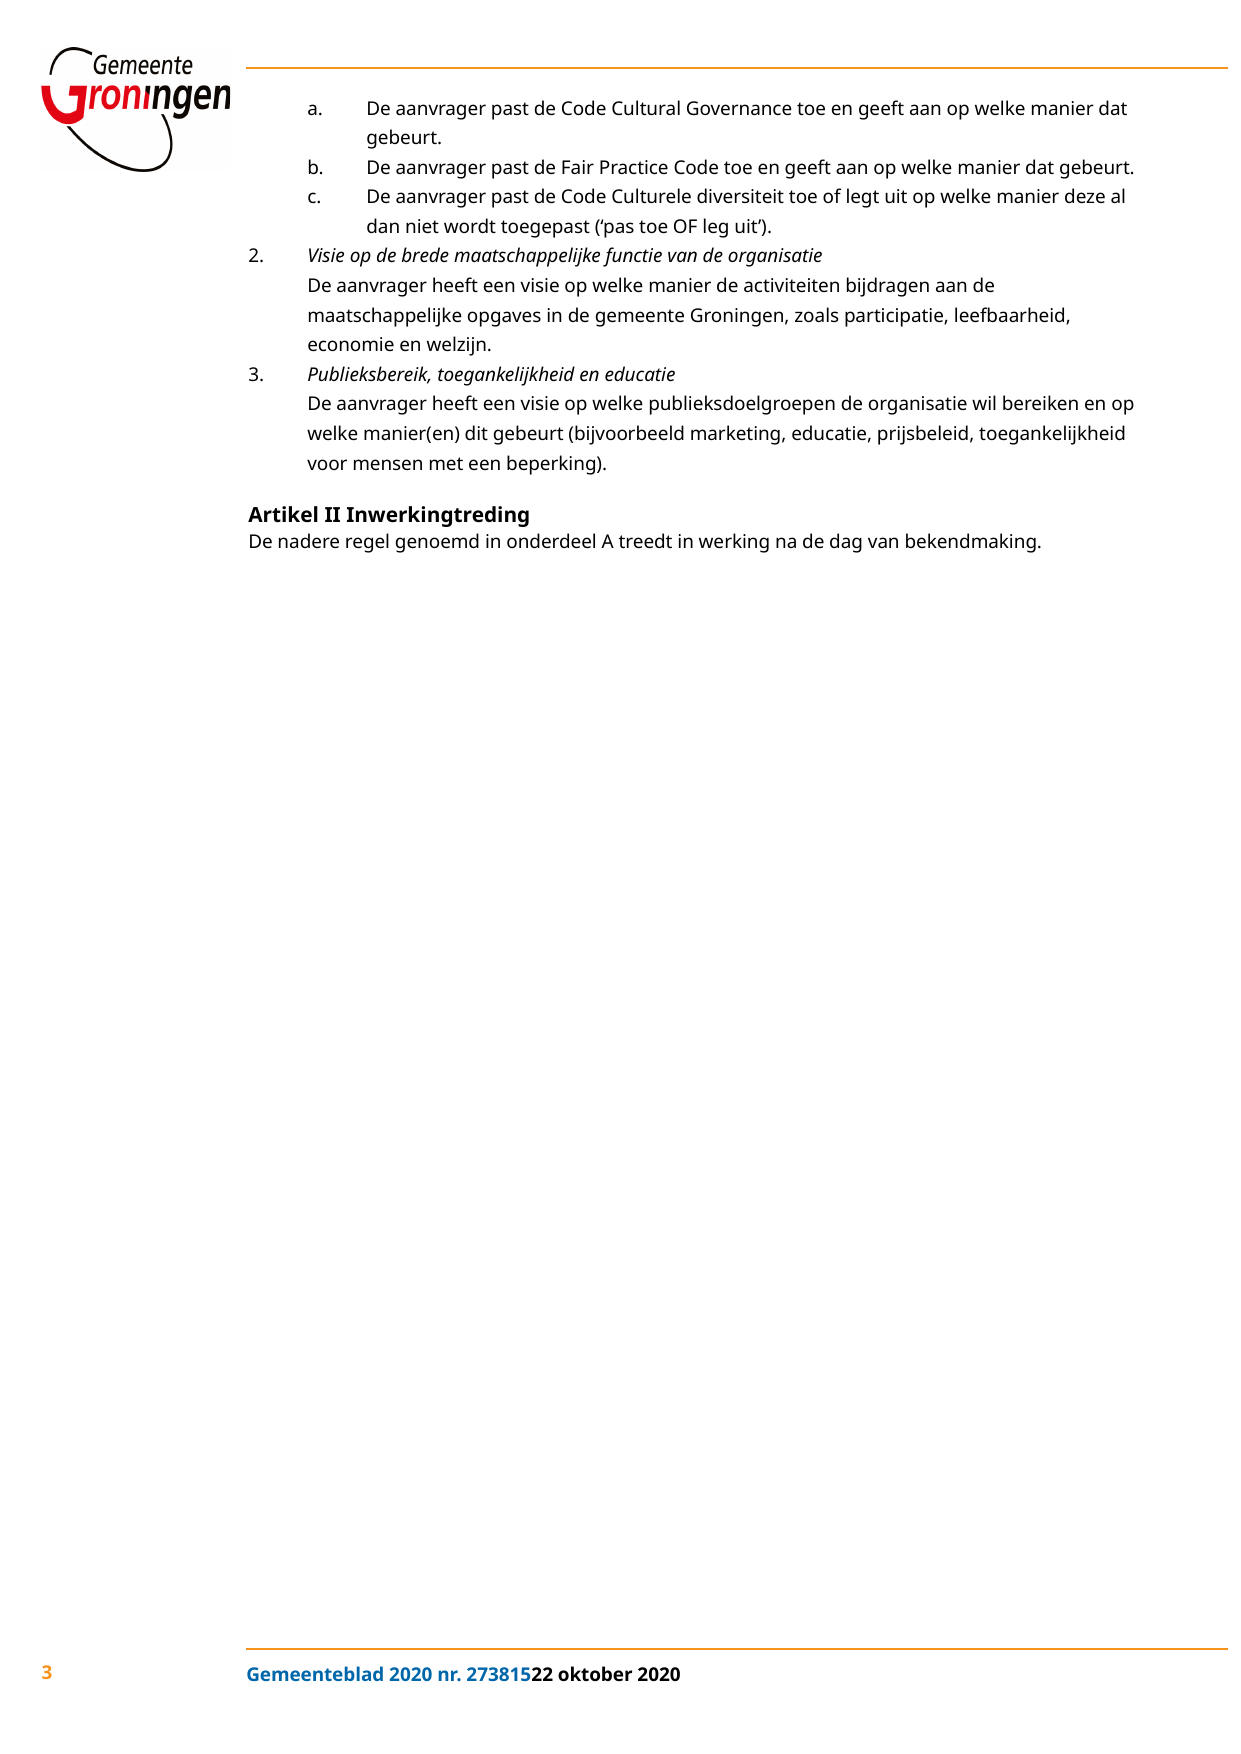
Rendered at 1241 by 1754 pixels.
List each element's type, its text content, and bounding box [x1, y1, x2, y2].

list Publieksbereik, toegankelijkheid en educatie [248, 361, 1152, 387]
text Artikel II Inwerkingtreding [248, 500, 1152, 529]
picture [41, 47, 231, 172]
list De aanvrager heeft een visie op welke manier de activiteiten bijdragen aan de maatschappelijke opgaves in de gemeente Groningen, zoals participatie, leefbaarheid, economie en welzijn. [248, 272, 1152, 357]
list De aanvrager past de Code Culturele diversiteit toe of legt uit op welke manier deze al dan niet wordt toegepast (‘pas toe OF leg uit’). [307, 183, 1152, 239]
list Visie op de brede maatschappelijke functie van de organisatie [248, 243, 1152, 268]
text De nadere regel genoemd in onderdeel A treedt in werking na de dag van bekendmaking. [248, 529, 1152, 554]
list De aanvrager past de Code Cultural Governance toe en geeft aan op welke manier dat gebeurt. [307, 95, 1152, 150]
list De aanvrager past de Fair Practice Code toe en geeft aan op welke manier dat gebeurt. [307, 154, 1152, 180]
list De aanvrager heeft een visie op welke publieksdoelgroepen de organisatie wil bereiken en op welke manier(en) dit gebeurt (bijvoorbeeld marketing, educatie, prijsbeleid, toegankelijkheid voor mensen met een beperking). [248, 391, 1152, 476]
